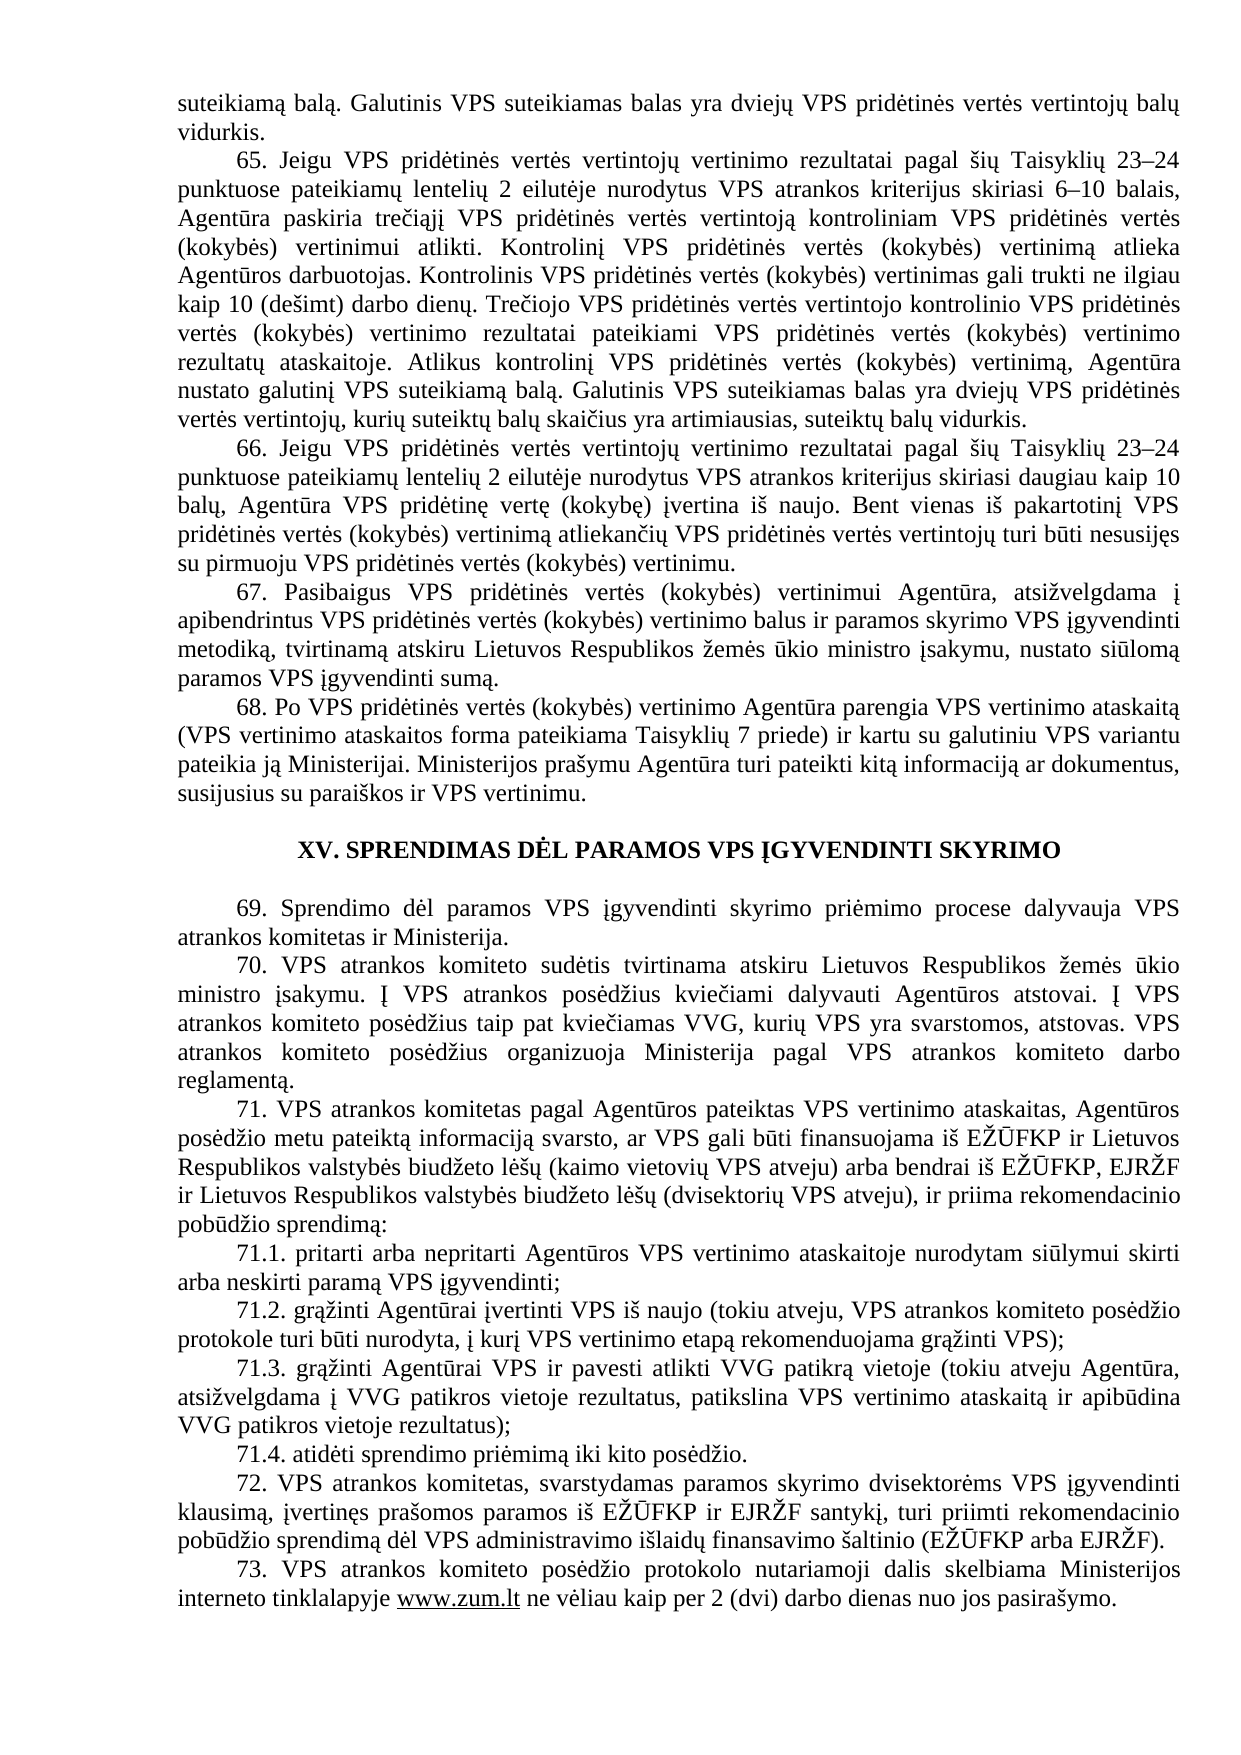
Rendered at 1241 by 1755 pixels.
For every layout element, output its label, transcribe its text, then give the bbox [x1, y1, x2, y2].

text 71.4. atidėti sprendimo priėmimą iki kito posėdžio. [177, 1439, 1181, 1468]
text 73. VPS atrankos komiteto posėdžio protokolo nutariamoji dalis skelbiama Ministerijos interneto tinklalapyje www.zum.lt ne vėliau kaip per 2 (dvi) darbo dienas nuo jos pasirašymo. [177, 1554, 1181, 1612]
text 69. Sprendimo dėl paramos VPS įgyvendinti skyrimo priėmimo procese dalyvauja VPS atrankos komitetas ir Ministerija. [177, 893, 1181, 950]
text 65. Jeigu VPS pridėtinės vertės vertintojų vertinimo rezultatai pagal šių Taisyklių 23–24 punktuose pateikiamų lentelių 2 eilutėje nurodytus VPS atrankos kriterijus skiriasi 6–10 balais, Agentūra paskiria trečiąjį VPS pridėtinės vertės vertintoją kontroliniam VPS pridėtinės vertės (kokybės) vertinimui atlikti. Kontrolinį VPS pridėtinės vertės (kokybės) vertinimą atlieka Agentūros darbuotojas. Kontrolinis VPS pridėtinės vertės (kokybės) vertinimas gali trukti ne ilgiau kaip 10 (dešimt) darbo dienų. Trečiojo VPS pridėtinės vertės vertintojo kontrolinio VPS pridėtinės vertės (kokybės) vertinimo rezultatai pateikiami VPS pridėtinės vertės (kokybės) vertinimo rezultatų ataskaitoje. Atlikus kontrolinį VPS pridėtinės vertės (kokybės) vertinimą, Agentūra nustato galutinį VPS suteikiamą balą. Galutinis VPS suteikiamas balas yra dviejų VPS pridėtinės vertės vertintojų, kurių suteiktų balų skaičius yra artimiausias, suteiktų balų vidurkis. [177, 145, 1181, 433]
text 70. VPS atrankos komiteto sudėtis tvirtinama atskiru Lietuvos Respublikos žemės ūkio ministro įsakymu. Į VPS atrankos posėdžius kviečiami dalyvauti Agentūros atstovai. Į VPS atrankos komiteto posėdžius taip pat kviečiamas VVG, kurių VPS yra svarstomos, atstovas. VPS atrankos komiteto posėdžius organizuoja Ministerija pagal VPS atrankos komiteto darbo reglamentą. [177, 950, 1181, 1094]
text 71.2. grąžinti Agentūrai įvertinti VPS iš naujo (tokiu atveju, VPS atrankos komiteto posėdžio protokole turi būti nurodyta, į kurį VPS vertinimo etapą rekomenduojama grąžinti VPS); [177, 1295, 1181, 1353]
text 68. Po VPS pridėtinės vertės (kokybės) vertinimo Agentūra parengia VPS vertinimo ataskaitą (VPS vertinimo ataskaitos forma pateikiama Taisyklių 7 priede) ir kartu su galutiniu VPS variantu pateikia ją Ministerijai. Ministerijos prašymu Agentūra turi pateikti kitą informaciją ar dokumentus, susijusius su paraiškos ir VPS vertinimu. [177, 692, 1181, 807]
text XV. SPRENDIMAS DĖL PARAMOS VPS ĮGYVENDINTI SKYRIMO [177, 835, 1181, 864]
text 67. Pasibaigus VPS pridėtinės vertės (kokybės) vertinimui Agentūra, atsižvelgdama į apibendrintus VPS pridėtinės vertės (kokybės) vertinimo balus ir paramos skyrimo VPS įgyvendinti metodiką, tvirtinamą atskiru Lietuvos Respublikos žemės ūkio ministro įsakymu, nustato siūlomą paramos VPS įgyvendinti sumą. [177, 577, 1181, 692]
text 71. VPS atrankos komitetas pagal Agentūros pateiktas VPS vertinimo ataskaitas, Agentūros posėdžio metu pateiktą informaciją svarsto, ar VPS gali būti finansuojama iš EŽŪFKP ir Lietuvos Respublikos valstybės biudžeto lėšų (kaimo vietovių VPS atveju) arba bendrai iš EŽŪFKP, EJRŽF ir Lietuvos Respublikos valstybės biudžeto lėšų (dvisektorių VPS atveju), ir priima rekomendacinio pobūdžio sprendimą: [177, 1094, 1181, 1238]
text 66. Jeigu VPS pridėtinės vertės vertintojų vertinimo rezultatai pagal šių Taisyklių 23–24 punktuose pateikiamų lentelių 2 eilutėje nurodytus VPS atrankos kriterijus skiriasi daugiau kaip 10 balų, Agentūra VPS pridėtinę vertę (kokybę) įvertina iš naujo. Bent vienas iš pakartotinį VPS pridėtinės vertės (kokybės) vertinimą atliekančių VPS pridėtinės vertės vertintojų turi būti nesusijęs su pirmuoju VPS pridėtinės vertės (kokybės) vertinimu. [177, 433, 1181, 577]
text suteikiamą balą. Galutinis VPS suteikiamas balas yra dviejų VPS pridėtinės vertės vertintojų balų vidurkis. [177, 88, 1181, 145]
text 71.3. grąžinti Agentūrai VPS ir pavesti atlikti VVG patikrą vietoje (tokiu atveju Agentūra, atsižvelgdama į VVG patikros vietoje rezultatus, patikslina VPS vertinimo ataskaitą ir apibūdina VVG patikros vietoje rezultatus); [177, 1353, 1181, 1439]
text 72. VPS atrankos komitetas, svarstydamas paramos skyrimo dvisektorėms VPS įgyvendinti klausimą, įvertinęs prašomos paramos iš EŽŪFKP ir EJRŽF santykį, turi priimti rekomendacinio pobūdžio sprendimą dėl VPS administravimo išlaidų finansavimo šaltinio (EŽŪFKP arba EJRŽF). [177, 1468, 1181, 1554]
text 71.1. pritarti arba nepritarti Agentūros VPS vertinimo ataskaitoje nurodytam siūlymui skirti arba neskirti paramą VPS įgyvendinti; [177, 1238, 1181, 1295]
